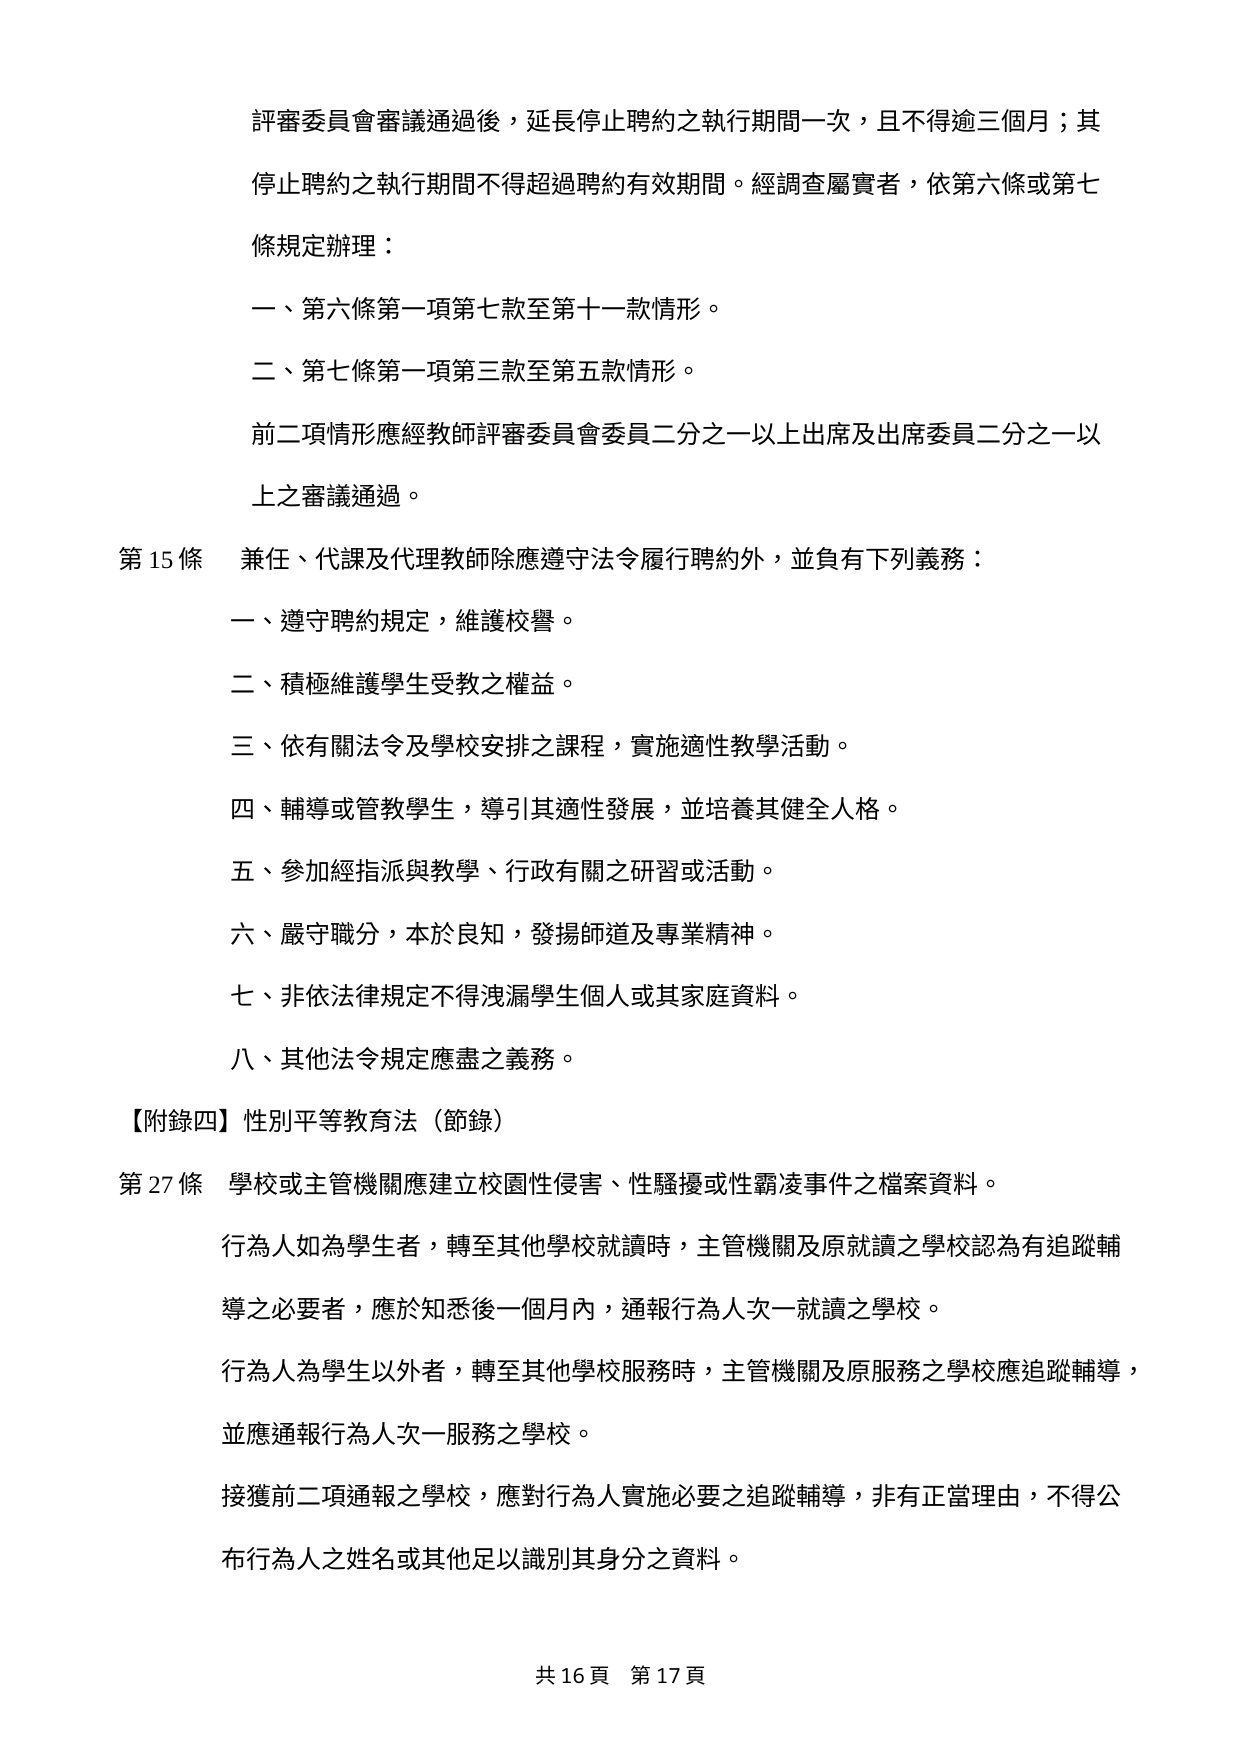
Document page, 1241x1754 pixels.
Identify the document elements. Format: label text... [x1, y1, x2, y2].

text 七、非依法律規定不得洩漏學生個人或其家庭資料。 [218, 953, 1122, 1016]
text 五、參加經指派與教學、行政有關之研習或活動。 [218, 828, 1122, 891]
text 三、依有關法令及學校安排之課程，實施適性教學活動。 [218, 703, 1122, 766]
text 四、輔導或管教學生，導引其適性發展，並培養其健全人格。 [218, 766, 1122, 828]
text 一、第六條第一項第七款至第十一款情形。 [251, 266, 1122, 328]
text 第27條 學校或主管機關應建立校園性侵害、性騷擾或性霸凌事件之檔案資料。 [118, 1141, 1122, 1203]
text 二、積極維護學生受教之權益。 [218, 641, 1122, 703]
text 接獲前二項通報之學校，應對行為人實施必要之追蹤輔導，非有正當理由，不得公布行為人之姓名或其他足以識別其身分之資料。 [221, 1453, 1122, 1578]
text 【附錄四】性別平等教育法（節錄） [118, 1078, 1122, 1141]
text 第15條 兼任、代課及代理教師除應遵守法令履行聘約外，並負有下列義務： [118, 516, 1122, 578]
text 二、第七條第一項第三款至第五款情形。 [251, 328, 1122, 391]
text 八、其他法令規定應盡之義務。 [218, 1016, 1122, 1078]
text 行為人如為學生者，轉至其他學校就讀時，主管機關及原就讀之學校認為有追蹤輔導之必要者，應於知悉後一個月內，通報行為人次一就讀之學校。 [221, 1203, 1122, 1328]
text 兼任、代課及代理教師於聘約有效期間內，涉有下列各款情形之一，服務學校認為有先行停止聘約之執行進行調查之必要者，應經教師評審委員會審議通過，免報主管機關核准，暫時予以停止聘約之執行三個月以下；必要時，得經教師評審委員會審議通過後，延長停止聘約之執行期間一次，且不得逾三個月；其停止聘約之執行期間不得超過聘約有效期間。經調查屬實者，依第六條或第七條規定辦理： [251, 78, 1122, 266]
text 行為人為學生以外者，轉至其他學校服務時，主管機關及原服務之學校應追蹤輔導，並應通報行為人次一服務之學校。 [221, 1328, 1122, 1453]
text 六、嚴守職分，本於良知，發揚師道及專業精神。 [218, 891, 1122, 953]
text 一、遵守聘約規定，維護校譽。 [218, 578, 1122, 641]
text 前二項情形應經教師評審委員會委員二分之一以上出席及出席委員二分之一以上之審議通過。 [251, 391, 1122, 516]
